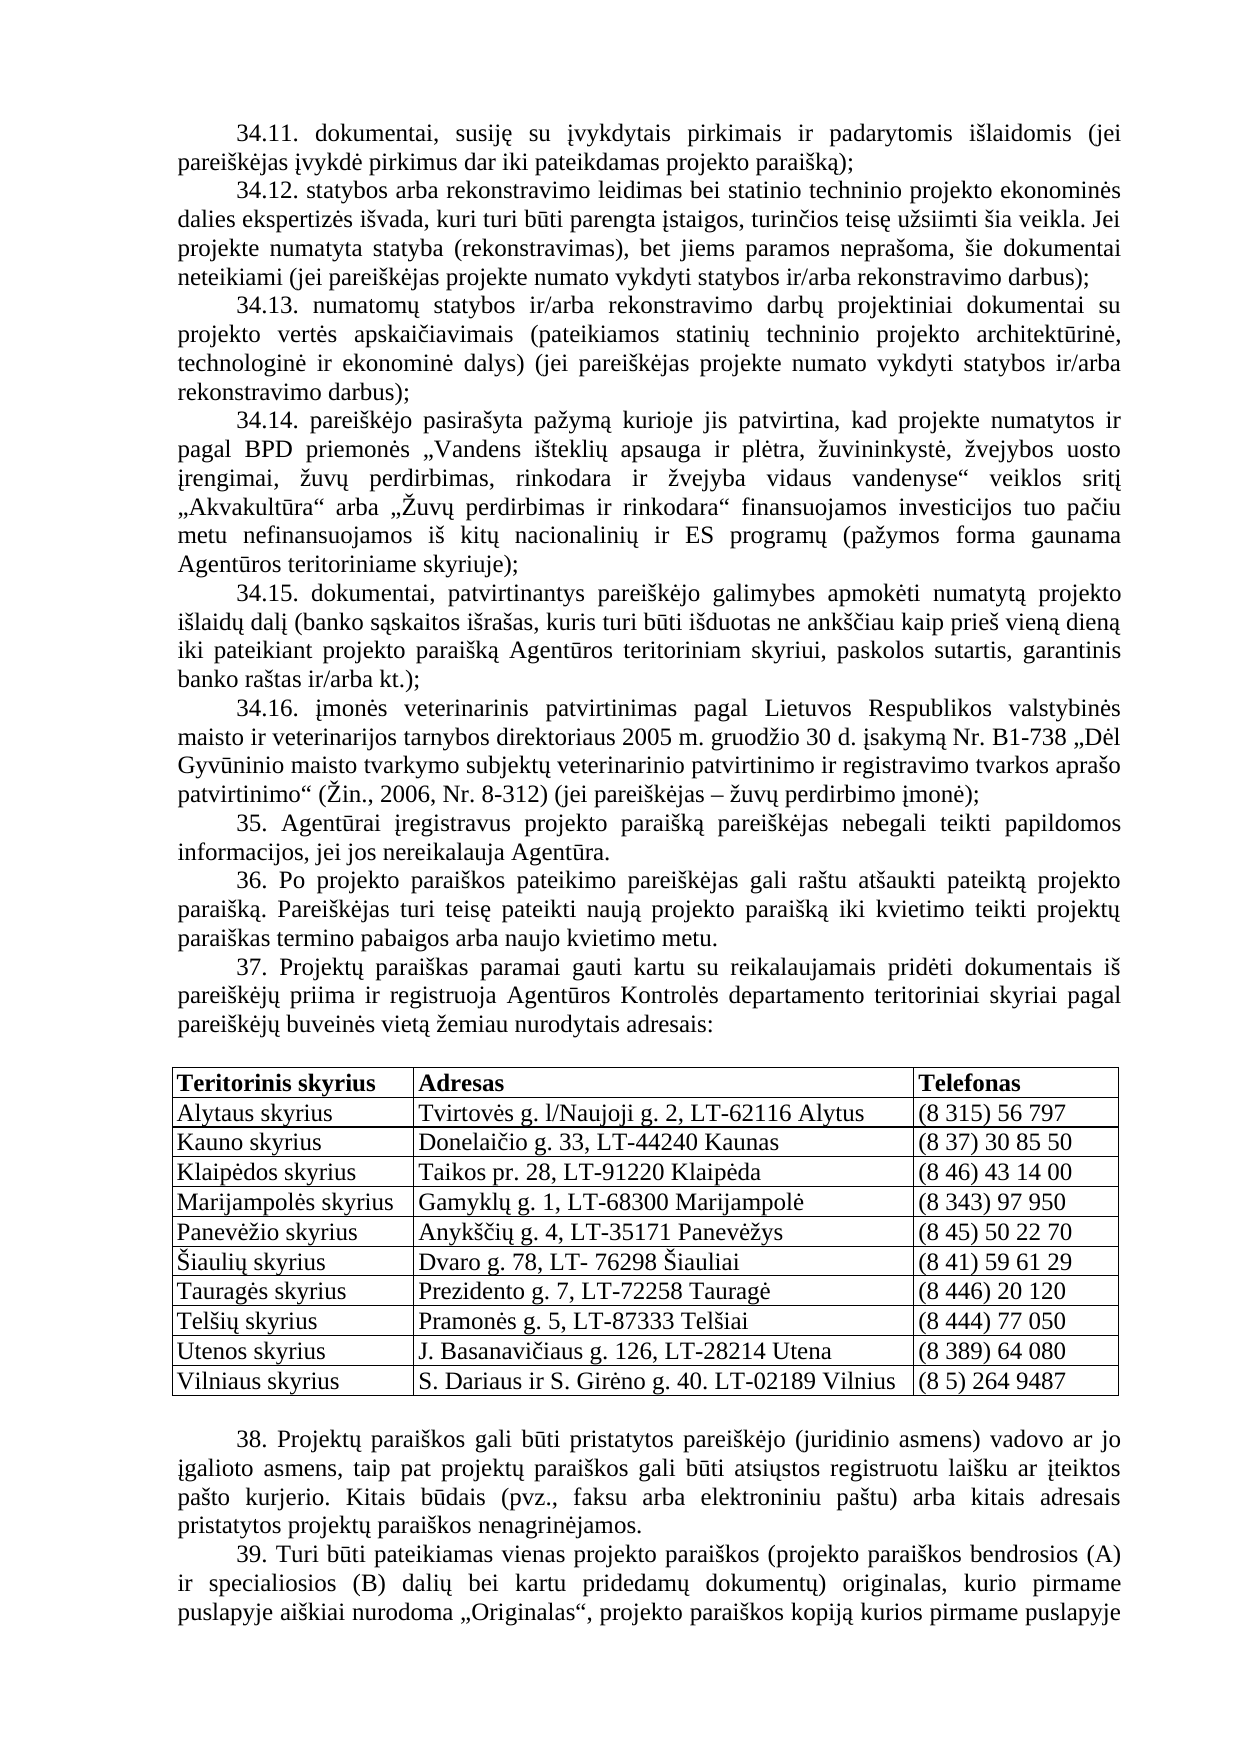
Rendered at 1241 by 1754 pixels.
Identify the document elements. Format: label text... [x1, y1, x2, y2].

table_cell Prezidento g. 7, LT-72258 Tauragė [414, 1276, 913, 1305]
table_cell (8 343) 97 950 [914, 1187, 1118, 1216]
table_cell Taikos pr. 28, LT-91220 Klaipėda [414, 1157, 913, 1186]
table_cell (8 46) 43 14 00 [914, 1157, 1118, 1186]
table_cell Tvirtovės g. l/Naujoji g. 2, LT-62116 Alytus [414, 1098, 913, 1126]
table_cell Klaipėdos skyrius [173, 1157, 413, 1186]
table_cell Vilniaus skyrius [173, 1366, 413, 1394]
table_cell Gamyklų g. 1, LT-68300 Marijampolė [414, 1187, 913, 1216]
table_cell Panevėžio skyrius [173, 1217, 413, 1246]
table_cell (8 315) 56 797 [914, 1098, 1118, 1126]
table_cell Pramonės g. 5, LT-87333 Telšiai [414, 1306, 913, 1335]
text 34.16. įmonės veterinarinis patvirtinimas pagal Lietuvos Respublikos valstybinės maisto ir veterinarijos tarnybos direktoriaus 2005 m. gruodžio 30 d. įsakymą Nr. B1-738 „Dėl Gyvūninio maisto tvarkymo subjektų veterinarinio patvirtinimo ir registravimo tvarkos aprašo patvirtinimo“ (Žin., 2006, Nr. 8-312) (jei pareiškėjas – žuvų perdirbimo įmonė); [177, 693, 1122, 808]
text 34.11. dokumentai, susiję su įvykdytais pirkimais ir padarytomis išlaidomis (jei pareiškėjas įvykdė pirkimus dar iki pateikdamas projekto paraišką); [177, 118, 1122, 176]
text 37. Projektų paraiškas paramai gauti kartu su reikalaujamais pridėti dokumentais iš pareiškėjų priima ir registruoja Agentūros Kontrolės departamento teritoriniai skyriai pagal pareiškėjų buveinės vietą žemiau nurodytais adresais: [177, 952, 1122, 1038]
table_cell Telšių skyrius [173, 1306, 413, 1335]
table_header Adresas [414, 1068, 913, 1097]
table_cell (8 444) 77 050 [914, 1306, 1118, 1335]
table_cell Šiaulių skyrius [173, 1247, 413, 1275]
table_cell S. Dariaus ir S. Girėno g. 40. LT-02189 Vilnius [414, 1366, 913, 1394]
table_cell Marijampolės skyrius [173, 1187, 413, 1216]
table_cell (8 37) 30 85 50 [914, 1128, 1118, 1156]
table_cell (8 45) 50 22 70 [914, 1217, 1118, 1246]
table_cell Tauragės skyrius [173, 1276, 413, 1305]
table_cell (8 41) 59 61 29 [914, 1247, 1118, 1275]
text 38. Projektų paraiškos gali būti pristatytos pareiškėjo (juridinio asmens) vadovo ar jo įgalioto asmens, taip pat projektų paraiškos gali būti atsiųstos registruotu laišku ar įteiktos pašto kurjerio. Kitais būdais (pvz., faksu arba elektroniniu paštu) arba kitais adresais pristatytos projektų paraiškos nenagrinėjamos. [177, 1424, 1122, 1539]
text 34.12. statybos arba rekonstravimo leidimas bei statinio techninio projekto ekonominės dalies ekspertizės išvada, kuri turi būti parengta įstaigos, turinčios teisę užsiimti šia veikla. Jei projekte numatyta statyba (rekonstravimas), bet jiems paramos neprašoma, šie dokumentai neteikiami (jei pareiškėjas projekte numato vykdyti statybos ir/arba rekonstravimo darbus); [177, 176, 1122, 291]
text 34.15. dokumentai, patvirtinantys pareiškėjo galimybes apmokėti numatytą projekto išlaidų dalį (banko sąskaitos išrašas, kuris turi būti išduotas ne ankščiau kaip prieš vieną dieną iki pateikiant projekto paraišką Agentūros teritoriniam skyriui, paskolos sutartis, garantinis banko raštas ir/arba kt.); [177, 578, 1122, 693]
table_cell (8 389) 64 080 [914, 1336, 1118, 1365]
table_cell (8 5) 264 9487 [914, 1366, 1118, 1394]
text 36. Po projekto paraiškos pateikimo pareiškėjas gali raštu atšaukti pateiktą projekto paraišką. Pareiškėjas turi teisę pateikti naują projekto paraišką iki kvietimo teikti projektų paraiškas termino pabaigos arba naujo kvietimo metu. [177, 866, 1122, 952]
table_cell Anykščių g. 4, LT-35171 Panevėžys [414, 1217, 913, 1246]
table_header Teritorinis skyrius [173, 1068, 413, 1097]
text 34.13. numatomų statybos ir/arba rekonstravimo darbų projektiniai dokumentai su projekto vertės apskaičiavimais (pateikiamos statinių techninio projekto architektūrinė, technologinė ir ekonominė dalys) (jei pareiškėjas projekte numato vykdyti statybos ir/arba rekonstravimo darbus); [177, 291, 1122, 406]
text 35. Agentūrai įregistravus projekto paraišką pareiškėjas nebegali teikti papildomos informacijos, jei jos nereikalauja Agentūra. [177, 808, 1122, 866]
table_cell Kauno skyrius [173, 1128, 413, 1156]
table_cell Dvaro g. 78, LT- 76298 Šiauliai [414, 1247, 913, 1275]
table_cell J. Basanavičiaus g. 126, LT-28214 Utena [414, 1336, 913, 1365]
table_cell (8 446) 20 120 [914, 1276, 1118, 1305]
table_header Telefonas [914, 1068, 1118, 1097]
text 39. Turi būti pateikiamas vienas projekto paraiškos (projekto paraiškos bendrosios (A) ir specialiosios (B) dalių bei kartu pridedamų dokumentų) originalas, kurio pirmame puslapyje aiškiai nurodoma „Originalas“, projekto paraiškos kopiją kurios pirmame puslapyje [177, 1539, 1122, 1626]
text 34.14. pareiškėjo pasirašyta pažymą kurioje jis patvirtina, kad projekte numatytos ir pagal BPD priemonės „Vandens išteklių apsauga ir plėtra, žuvininkystė, žvejybos uosto įrengimai, žuvų perdirbimas, rinkodara ir žvejyba vidaus vandenyse“ veiklos sritį „Akvakultūra“ arba „Žuvų perdirbimas ir rinkodara“ finansuojamos investicijos tuo pačiu metu nefinansuojamos iš kitų nacionalinių ir ES programų (pažymos forma gaunama Agentūros teritoriniame skyriuje); [177, 406, 1122, 578]
table_cell Utenos skyrius [173, 1336, 413, 1365]
table_cell Alytaus skyrius [173, 1098, 413, 1126]
table_cell Donelaičio g. 33, LT-44240 Kaunas [414, 1128, 913, 1156]
